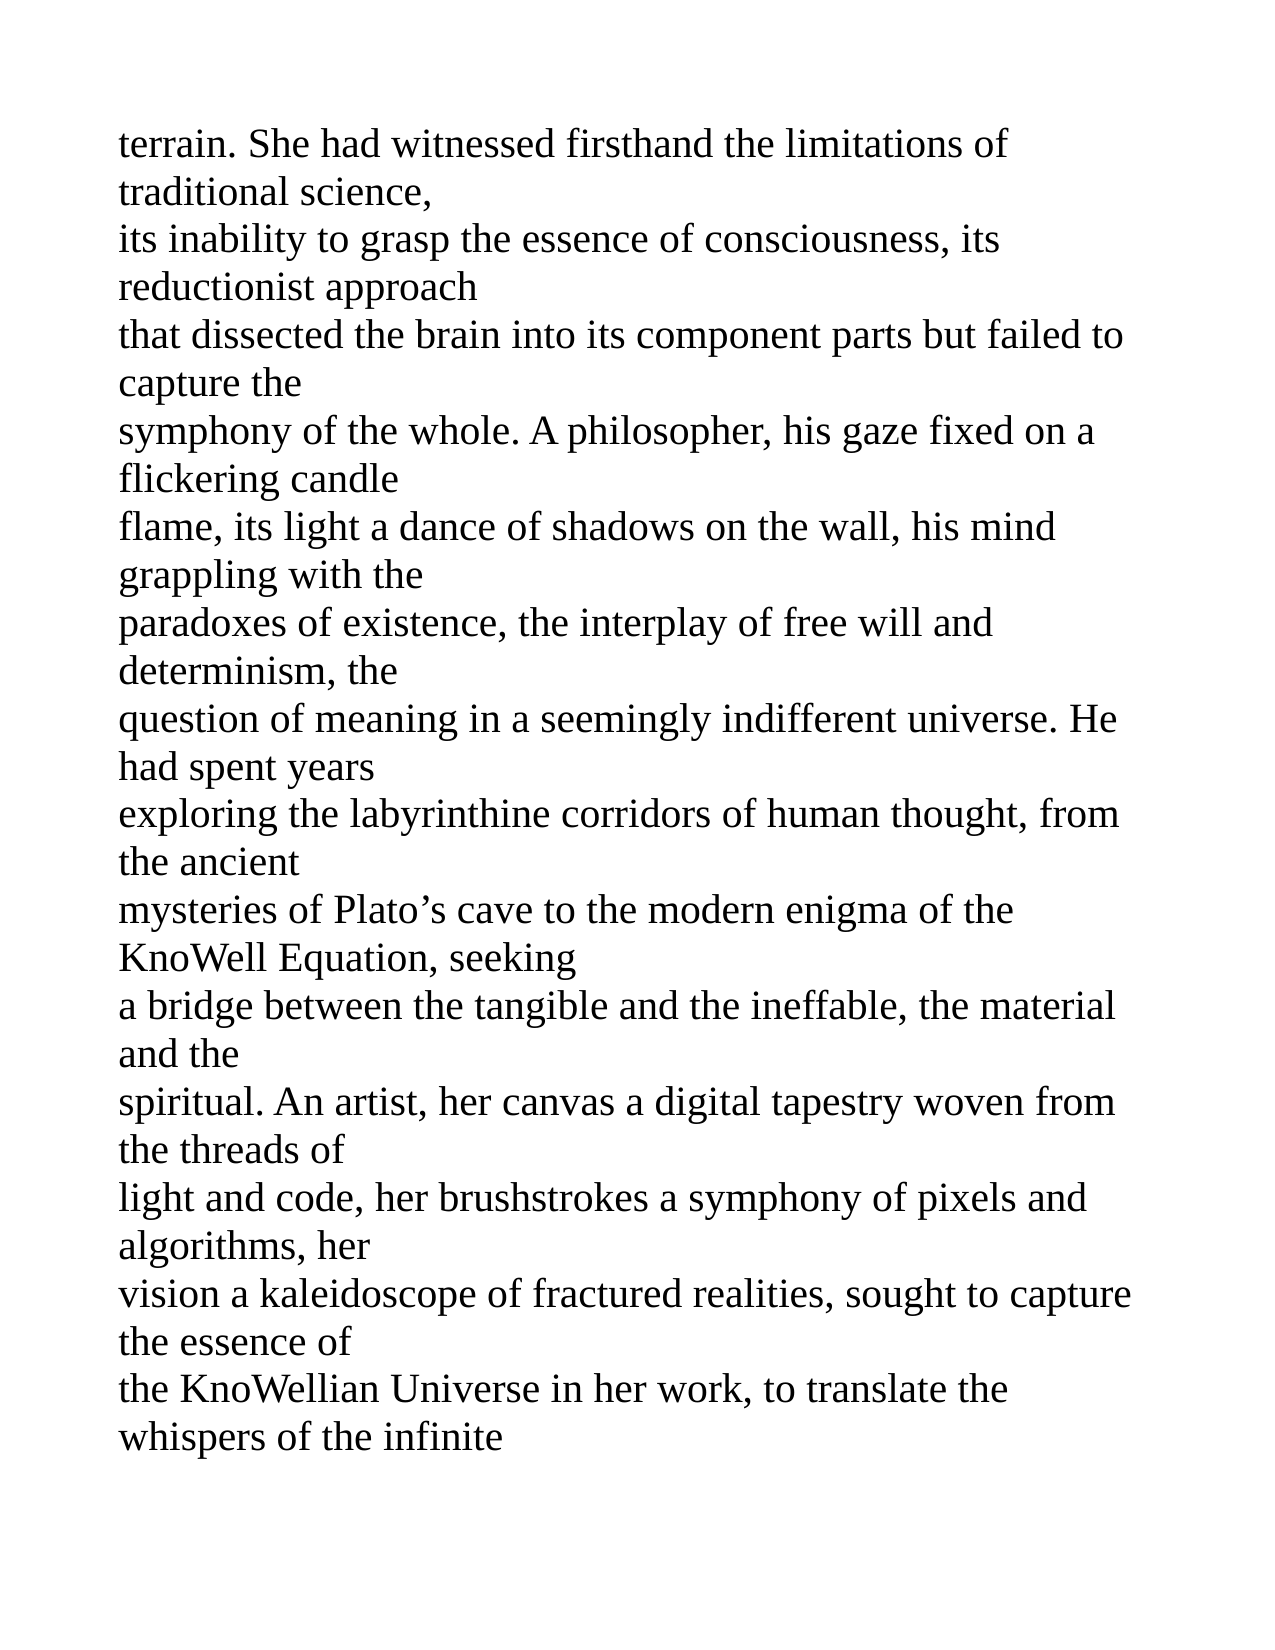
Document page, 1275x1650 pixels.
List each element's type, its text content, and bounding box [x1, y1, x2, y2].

text that dissected the brain into its component parts but failed to capture the [118, 310, 1157, 406]
text flame, its light a dance of shadows on the wall, his mind grappling with the [118, 501, 1157, 597]
text question of meaning in a seemingly indifferent universe. He had spent years [118, 693, 1157, 789]
text light and code, her brushstrokes a symphony of pixels and algorithms, her [118, 1172, 1157, 1268]
text exploring the labyrinthine corridors of human thought, from the ancient [118, 789, 1157, 885]
text spiritual. An artist, her canvas a digital tapestry woven from the threads of [118, 1076, 1157, 1172]
text the KnoWellian Universe in her work, to translate the whispers of the infinite [118, 1364, 1157, 1460]
text paradoxes of existence, the interplay of free will and determinism, the [118, 597, 1157, 693]
text a bridge between the tangible and the ineffable, the material and the [118, 981, 1157, 1076]
text terrain. She had witnessed firsthand the limitations of traditional science, [118, 118, 1157, 214]
text mysteries of Plato’s cave to the modern enigma of the KnoWell Equation, seeking [118, 885, 1157, 981]
text its inability to grasp the essence of consciousness, its reductionist approach [118, 214, 1157, 310]
text symphony of the whole. A philosopher, his gaze fixed on a flickering candle [118, 406, 1157, 501]
text vision a kaleidoscope of fractured realities, sought to capture the essence of [118, 1268, 1157, 1364]
